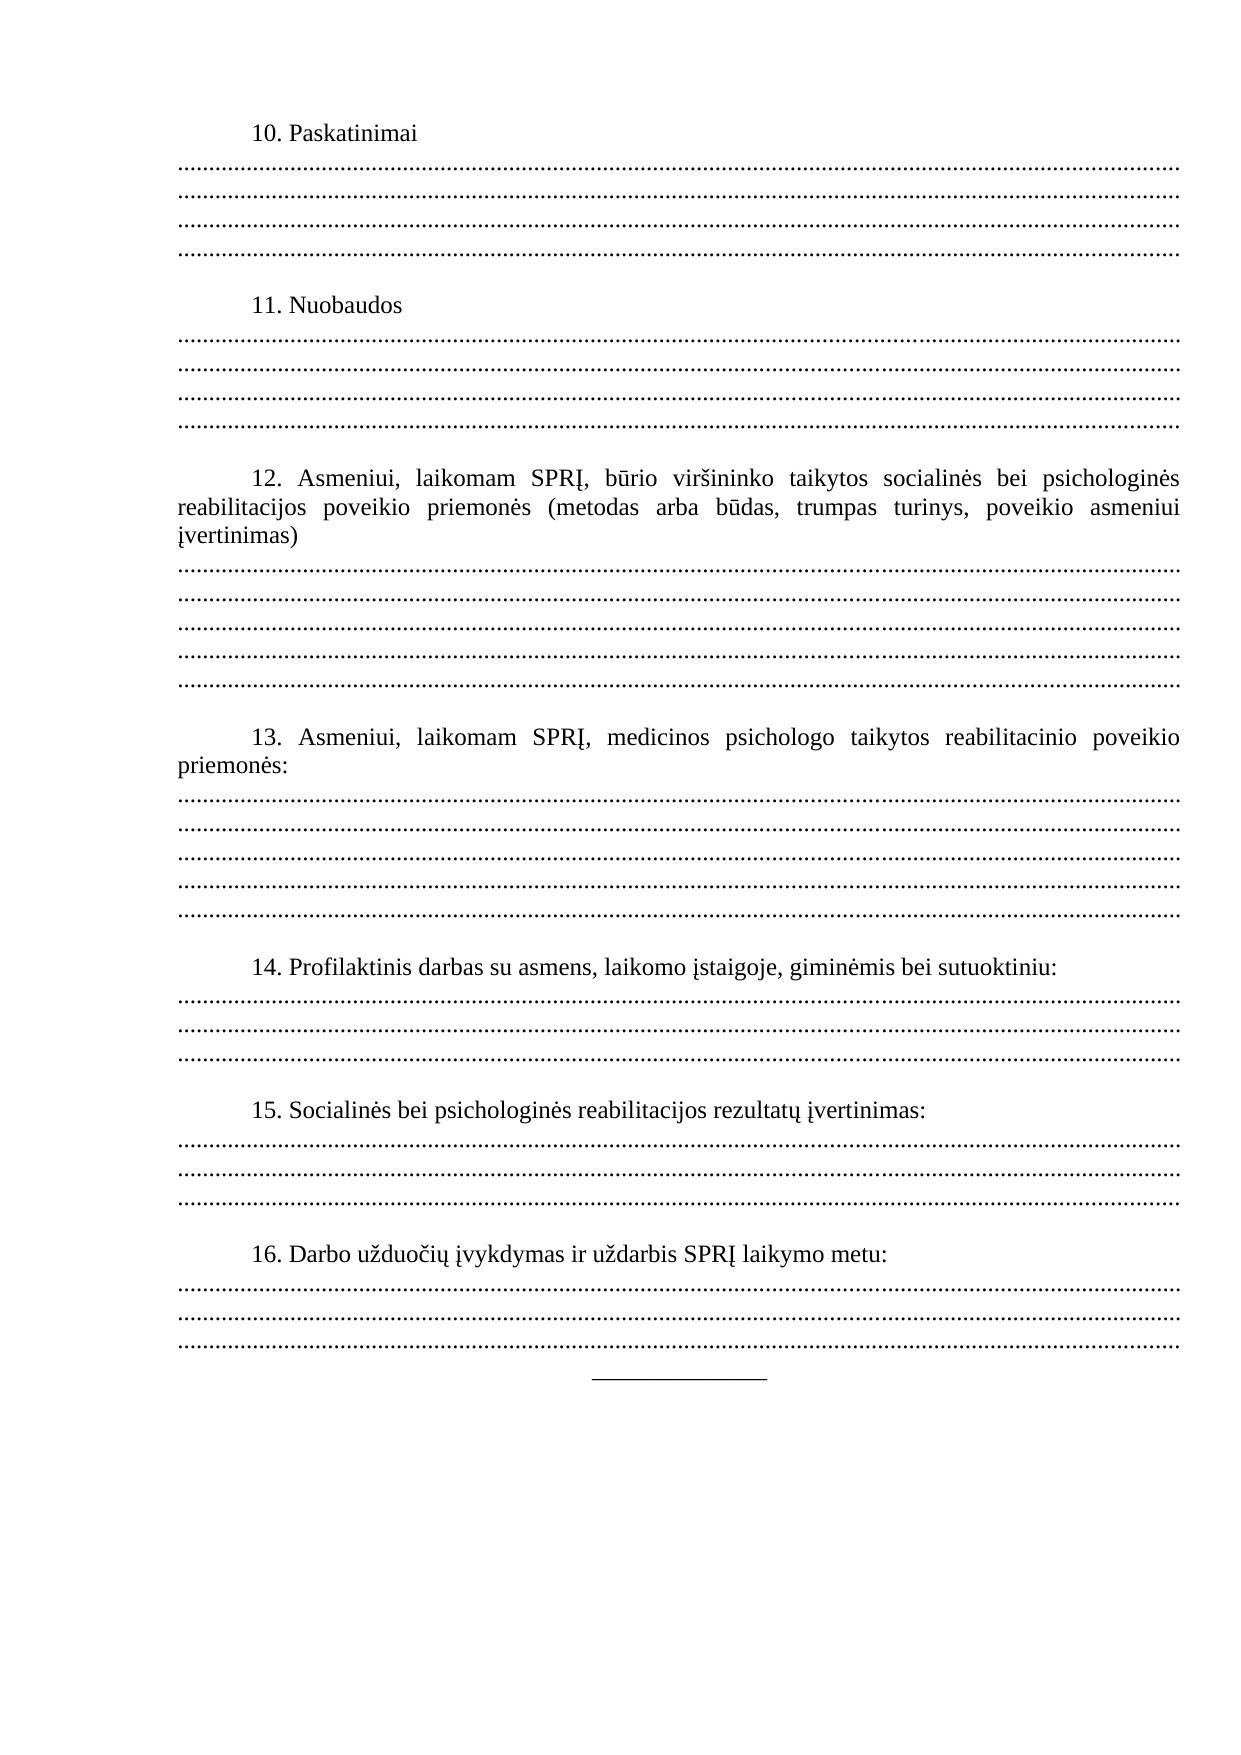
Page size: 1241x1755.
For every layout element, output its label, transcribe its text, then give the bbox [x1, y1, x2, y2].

text ................................................ [177, 1038, 1181, 1067]
text 14. Profilaktinis darbas su asmens, laikomo įstaigoje, giminėmis bei sutuoktiniu: [177, 952, 1181, 981]
text 13. Asmeniui, laikomam SPRĮ, medicinos psichologo taikytos reabilitacinio poveikio priemonės: [177, 722, 1181, 779]
text ................................................ [177, 779, 1181, 808]
text 15. Socialinės bei psichologinės reabilitacijos rezultatų įvertinimas: [177, 1096, 1181, 1124]
text ................................................ [177, 1297, 1181, 1326]
text ................................................ [177, 808, 1181, 837]
text ................................................ [177, 636, 1181, 664]
text ................................................ [177, 1124, 1181, 1153]
text ................................................ [177, 377, 1181, 406]
text ................................................ [177, 348, 1181, 377]
text ................................................ [177, 1268, 1181, 1297]
text ................................................ [177, 894, 1181, 923]
text ______________ [177, 1354, 1181, 1383]
text ................................................ [177, 1009, 1181, 1038]
text ................................................ [177, 607, 1181, 636]
text .................. [177, 664, 1181, 693]
text .......................................... [177, 319, 1181, 348]
text 11. Nuobaudos [177, 291, 1181, 319]
text ................................................ [177, 866, 1181, 894]
text ................................................ [177, 549, 1181, 578]
text ................................................ [177, 981, 1181, 1009]
text 16. Darbo užduočių įvykdymas ir uždarbis SPRĮ laikymo metu: [177, 1239, 1181, 1268]
text 12. Asmeniui, laikomam SPRĮ, būrio viršininko taikytos socialinės bei psichologinės reabilitacijos poveikio priemonės (metodas arba būdas, trumpas turinys, poveikio asmeniui įvertinimas) [177, 463, 1181, 549]
text ................................................ [177, 837, 1181, 866]
text ................................................ [177, 578, 1181, 607]
text ................................................ [177, 1153, 1181, 1182]
text 10. Paskatinimai [177, 118, 1181, 147]
